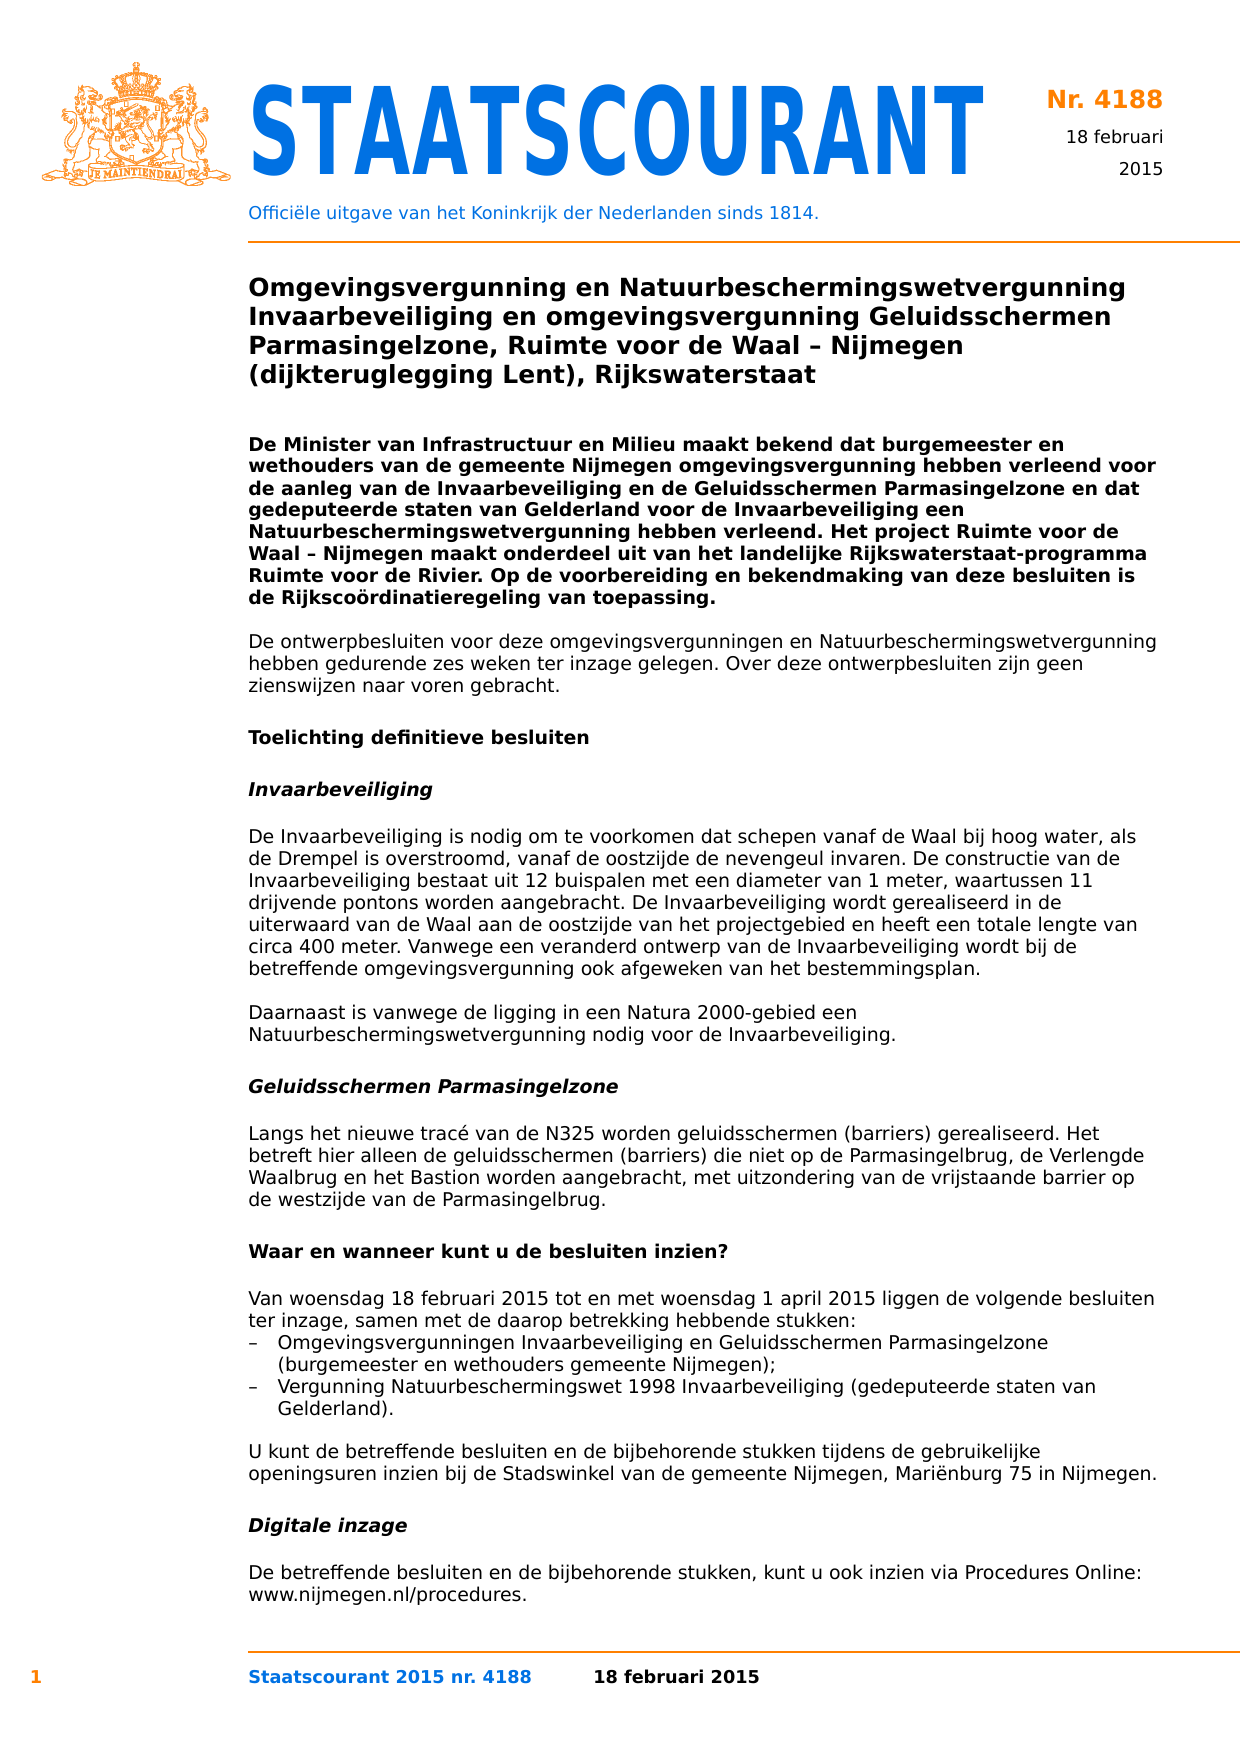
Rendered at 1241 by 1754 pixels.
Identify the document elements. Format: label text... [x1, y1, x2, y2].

text De betreffende besluiten en de bijbehorende stukken, kunt u ook inzien via Procedures Online: www.nijmegen.nl/procedures. [248, 1562, 1163, 1606]
text De ontwerpbesluiten voor deze omgevingsvergunningen en Natuurbeschermingswetvergunning hebben gedurende zes weken ter inzage gelegen. Over deze ontwerpbesluiten zijn geen zienswijzen naar voren gebracht. [248, 631, 1163, 697]
text De Invaarbeveiliging is nodig om te voorkomen dat schepen vanaf de Waal bij hoog water, als de Drempel is overstroomd, vanaf de oostzijde de nevengeul invaren. De constructie van de Invaarbeveiliging bestaat uit 12 buispalen met een diameter van 1 meter, waartussen 11 drijvende pontons worden aangebracht. De Invaarbeveiliging wordt gerealiseerd in de uiterwaard van de Waal aan de oostzijde van het projectgebied en heeft een totale lengte van circa 400 meter. Vanwege een veranderd ontwerp van de Invaarbeveiliging wordt bij de betreffende omgevingsvergunning ook afgeweken van het bestemmingsplan. [248, 826, 1163, 980]
subtitle Omgevingsvergunning en Natuurbeschermingswetvergunning Invaarbeveiliging en omgevingsvergunning Geluidsschermen Parmasingelzone, Ruimte voor de Waal – Nijmegen (dijkteruglegging Lent), Rijkswaterstaat [248, 273, 1163, 390]
subtitle Geluidsschermen Parmasingelzone [248, 1076, 1163, 1098]
text Van woensdag 18 februari 2015 tot en met woensdag 1 april 2015 liggen de volgende besluiten ter inzage, samen met de daarop betrekking hebbende stukken: [248, 1288, 1163, 1332]
table_cell Officiële uitgave van het Koninkrijk der Nederlanden sinds 1814. [248, 203, 1240, 241]
text U kunt de betreffende besluiten en de bijbehorende stukken tijdens de gebruikelijke openingsuren inzien bij de Stadswinkel van de gemeente Nijmegen, Mariënburg 75 in Nijmegen. [248, 1441, 1163, 1485]
table_cell 18 februari [998, 121, 1240, 153]
text De Minister van Infrastructuur en Milieu maakt bekend dat burgemeester en wethouders van de gemeente Nijmegen omgevingsvergunning hebben verleend voor de aanleg van de Invaarbeveiliging en de Geluidsschermen Parmasingelzone en dat gedeputeerde staten van Gelderland voor de Invaarbeveiliging een Natuurbeschermingswetvergunning hebben verleend. Het project Ruimte voor de Waal – Nijmegen maakt onderdeel uit van het landelijke Rijkswaterstaat-programma Ruimte voor de Rivier. Op de voorbereiding en bekendmaking van deze besluiten is de Rijkscoördinatieregeling van toepassing. [248, 433, 1163, 609]
subtitle Invaarbeveiliging [248, 779, 1163, 801]
table_cell 2015 [998, 153, 1240, 203]
text – Omgevingsvergunningen Invaarbeveiliging en Geluidsschermen Parmasingelzone (burgemeester en wethouders gemeente Nijmegen); [248, 1332, 1163, 1376]
subtitle Waar en wanneer kunt u de besluiten inzien? [248, 1241, 1163, 1263]
subtitle Digitale inzage [248, 1515, 1163, 1537]
text Daarnaast is vanwege de ligging in een Natura 2000-gebied een Natuurbeschermingswetvergunning nodig voor de Invaarbeveiliging. [248, 1002, 1163, 1046]
text – Vergunning Natuurbeschermingswet 1998 Invaarbeveiliging (gedeputeerde staten van Gelderland). [248, 1376, 1163, 1419]
text Langs het nieuwe tracé van de N325 worden geluidsschermen (barriers) gerealiseerd. Het betreft hier alleen de geluidsschermen (barriers) die niet op de Parmasingelbrug, de Verlengde Waalbrug en het Bastion worden aangebracht, met uitzondering van de vrijstaande barrier op de westzijde van de Parmasingelbrug. [248, 1123, 1163, 1211]
subtitle Toelichting definitieve besluiten [248, 727, 1163, 749]
table_header STAATSCOURANT [248, 62, 998, 203]
table_header [25, 62, 248, 241]
picture [41, 62, 231, 186]
table_header Nr. 4188 [998, 62, 1240, 121]
